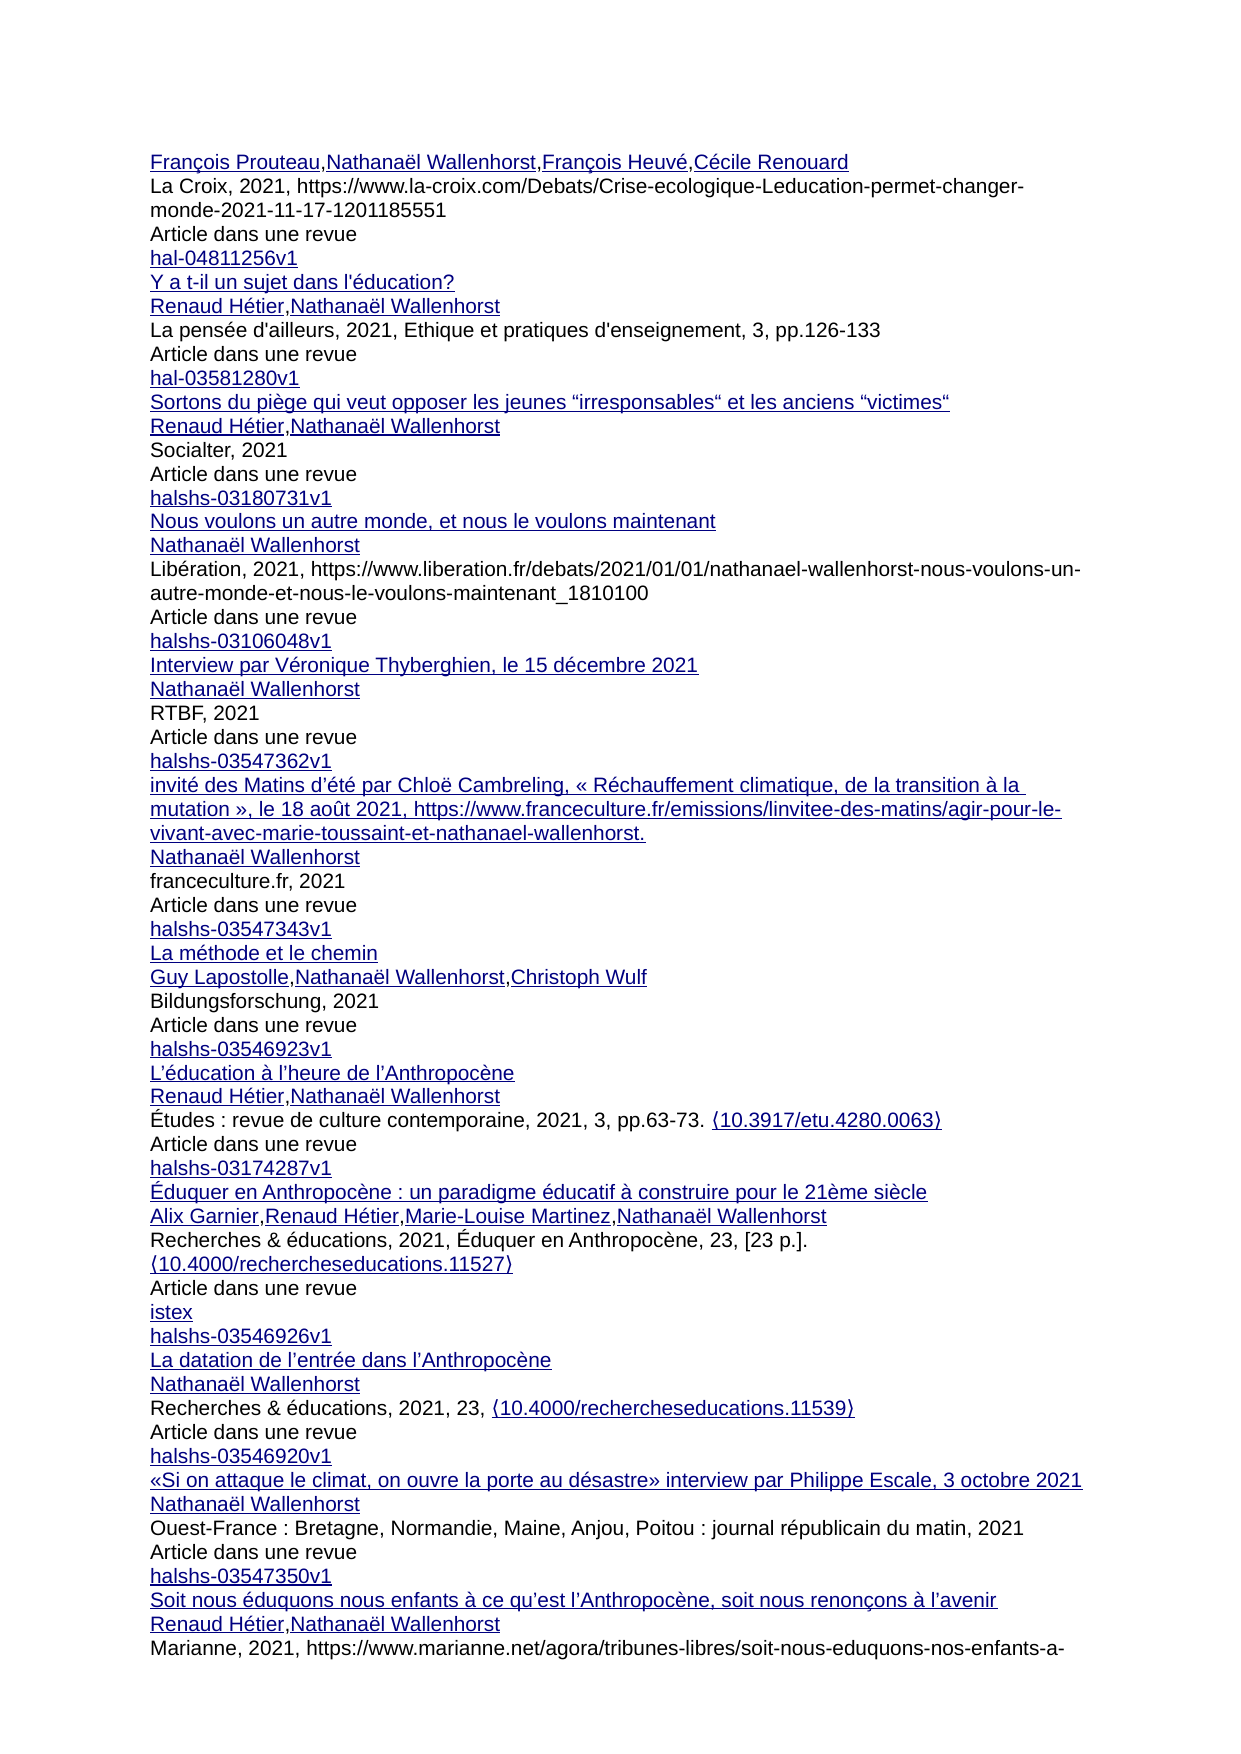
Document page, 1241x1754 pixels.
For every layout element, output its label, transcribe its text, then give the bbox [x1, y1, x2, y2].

table_cell «Si on attaque le climat, on ouvre la porte au désastre» interview par Philippe Escale, 3 octobre 2021 Nathanaël Wallenhorst Ouest-France : Bretagne, Normandie, Maine, Anjou, Poitou : journal républicain du matin, 2021 Article dans une revue halshs-03547350v1 [150, 1468, 1090, 1587]
table_cell Interview par Véronique Thyberghien, le 15 décembre 2021 Nathanaël Wallenhorst RTBF, 2021 Article dans une revue halshs-03547362v1 [150, 653, 1090, 773]
table_cell Nous voulons un autre monde, et nous le voulons maintenant Nathanaël Wallenhorst Libération, 2021, https://www.liberation.fr/debats/2021/01/01/nathanael-wallenhorst-nous-voulons-un-autre-monde-et-nous-le-voulons-maintenant_1810100 Article dans une revue halshs-03106048v1 [150, 509, 1090, 653]
table_cell La datation de l’entrée dans l’Anthropocène Nathanaël Wallenhorst Recherches & éducations, 2021, 23, ⟨10.4000/rechercheseducations.11539⟩ Article dans une revue halshs-03546920v1 [150, 1348, 1090, 1468]
table_cell invité des Matins d’été par Chloë Cambreling, « Réchauffement climatique, de la transition à la mutation », le 18 août 2021, https://www.franceculture.fr/emissions/linvitee-des-matins/agir-pour-le-vivant-avec-marie-toussaint-et-nathanael-wallenhorst. Nathanaël Wallenhorst franceculture.fr, 2021 Article dans une revue halshs-03547343v1 [150, 773, 1090, 941]
table_cell Soit nous éduquons nous enfants à ce qu’est l’Anthropocène, soit nous renonçons à l’avenir Renaud Hétier,Nathanaël Wallenhorst Marianne, 2021, https://www.marianne.net/agora/tribunes-libres/soit-nous-eduquons-nos-enfants-a- [150, 1588, 1090, 1659]
table_cell Éduquer en Anthropocène : un paradigme éducatif à construire pour le 21ème siècle Alix Garnier,Renaud Hétier,Marie-Louise Martinez,Nathanaël Wallenhorst Recherches & éducations, 2021, Éduquer en Anthropocène, 23, [23 p.]. ⟨10.4000/rechercheseducations.11527⟩ Article dans une revue istex halshs-03546926v1 [150, 1180, 1090, 1348]
table_cell Y a t-il un sujet dans l'éducation? Renaud Hétier,Nathanaël Wallenhorst La pensée d'ailleurs, 2021, Ethique et pratiques d'enseignement, 3, pp.126-133 Article dans une revue hal-03581280v1 [150, 270, 1090, 389]
table_cell La méthode et le chemin Guy Lapostolle,Nathanaël Wallenhorst,Christoph Wulf Bildungsforschung, 2021 Article dans une revue halshs-03546923v1 [150, 941, 1090, 1060]
table_cell L’éducation à l’heure de l’Anthropocène Renaud Hétier,Nathanaël Wallenhorst Études : revue de culture contemporaine, 2021, 3, pp.63-73. ⟨10.3917/etu.4280.0063⟩ Article dans une revue halshs-03174287v1 [150, 1060, 1090, 1180]
table_cell François Prouteau,Nathanaël Wallenhorst,François Heuvé,Cécile Renouard La Croix, 2021, https://www.la-croix.com/Debats/Crise-ecologique-Leducation-permet-changer-monde-2021-11-17-1201185551 Article dans une revue hal-04811256v1 [150, 150, 1090, 270]
table_cell Sortons du piège qui veut opposer les jeunes “irresponsables“ et les anciens “victimes“ Renaud Hétier,Nathanaël Wallenhorst Socialter, 2021 Article dans une revue halshs-03180731v1 [150, 390, 1090, 509]
